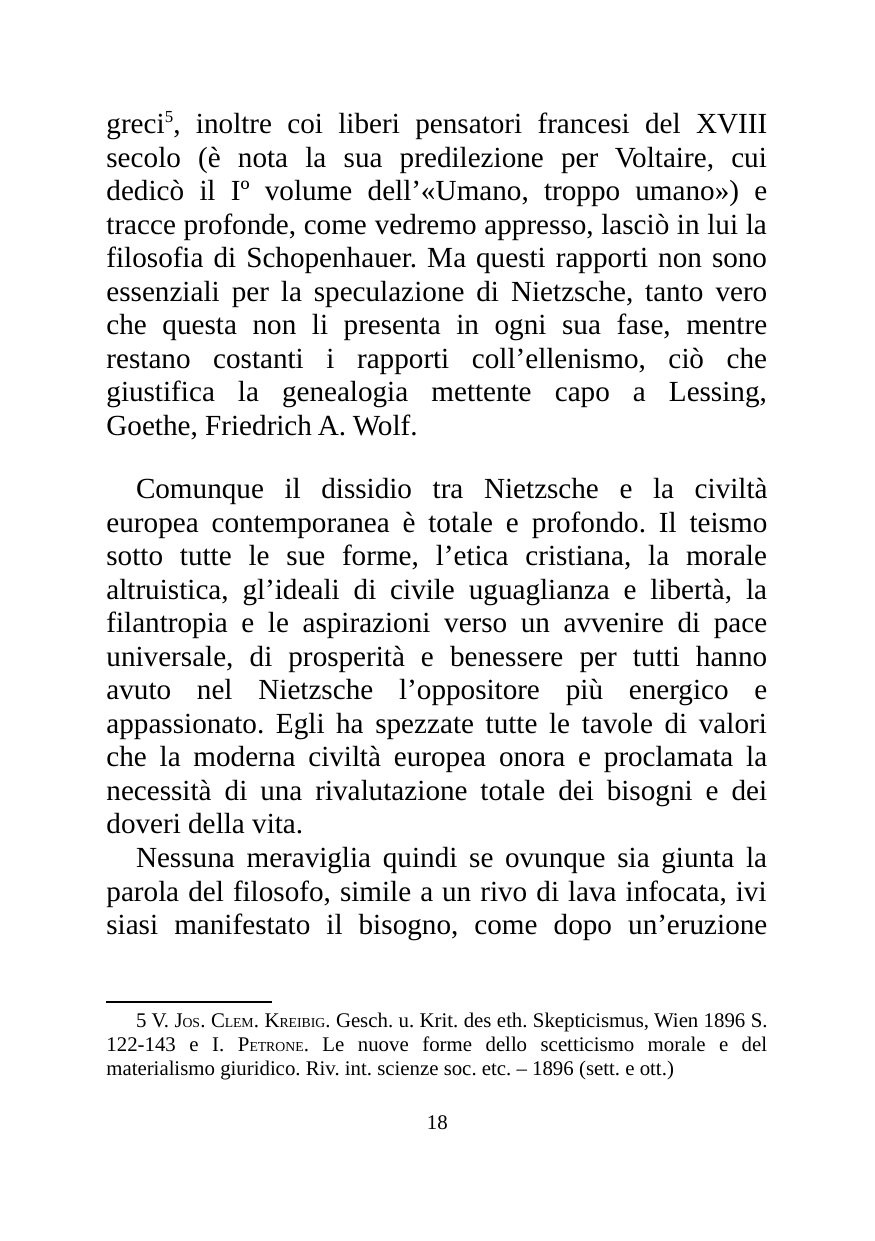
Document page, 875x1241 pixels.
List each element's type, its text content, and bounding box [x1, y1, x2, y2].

text Nessuna meraviglia quindi se ovunque sia giunta la parola del filosofo, simile a un rivo di lava infocata, ivi siasi manifestato il bisogno, come dopo un’eruzione [106, 840, 768, 941]
text Un certo grado di parentela mostra invece il Nietzsche fin con i primi sofisti e forse più cogli scettici greci, inoltre coi liberi pensatori francesi del XVIII secolo (è nota la sua predilezione per Voltaire, cui dedicò il Iº volume dell’«Umano, troppo umano») e tracce profonde, come vedremo appresso, lasciò in lui la filosofia di Schopenhauer. Ma questi rapporti non sono essenziali per la speculazione di Nietzsche, tanto vero che questa non li presenta in ogni sua fase, mentre restano costanti i rapporti coll’ellenismo, ciò che giustifica la genealogia mettente capo a Lessing, Goethe, Friedrich A. Wolf. [106, 106, 768, 442]
text V. Jos. Clem. Kreibig. Gesch. u. Krit. des eth. Skepticismus, Wien 1896 S. 122-143 e I. Petrone. Le nuove forme dello scetticismo morale e del materialismo giuridico. Riv. int. scienze soc. etc. – 1896 (sett. e ott.) [106, 1008, 768, 1080]
text Comunque il dissidio tra Nietzsche e la civiltà europea contemporanea è totale e profondo. Il teismo sotto tutte le sue forme, l’etica cristiana, la morale altruistica, gl’ideali di civile uguaglianza e libertà, la filantropia e le aspirazioni verso un avvenire di pace universale, di prosperità e benessere per tutti hanno avuto nel Nietzsche l’oppositore più energico e appassionato. Egli ha spezzate tutte le tavole di valori che la moderna civiltà europea onora e proclamata la necessità di una rivalutazione totale dei bisogni e dei doveri della vita. [106, 471, 768, 840]
